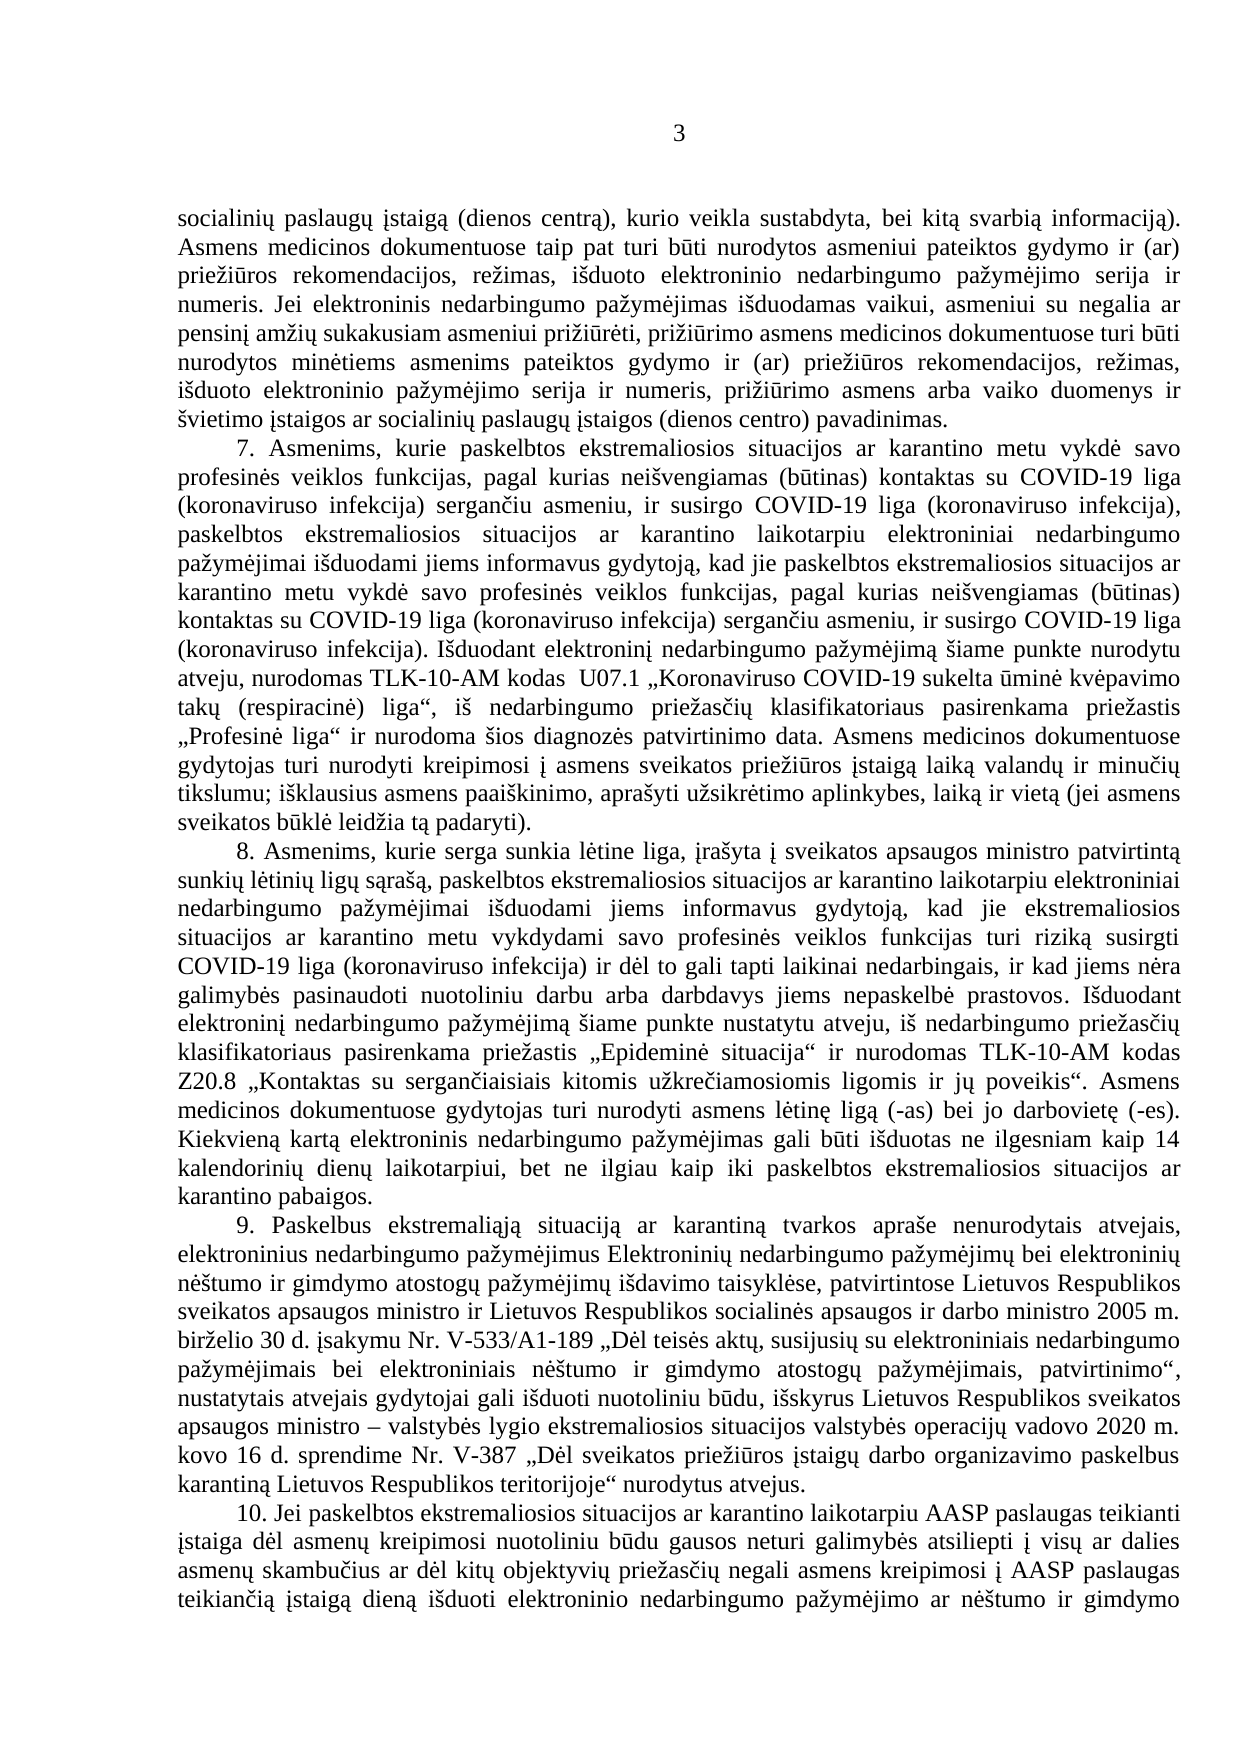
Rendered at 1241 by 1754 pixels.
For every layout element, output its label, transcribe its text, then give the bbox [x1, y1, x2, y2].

text 10. Jei paskelbtos ekstremaliosios situacijos ar karantino laikotarpiu AASP paslaugas teikianti įstaiga dėl asmenų kreipimosi nuotoliniu būdu gausos neturi galimybės atsiliepti į visų ar dalies asmenų skambučius ar dėl kitų objektyvių priežasčių negali asmens kreipimosi į AASP paslaugas teikiančią įstaigą dieną išduoti elektroninio nedarbingumo pažymėjimo ar nėštumo ir gimdymo [177, 1498, 1181, 1613]
text socialinių paslaugų įstaigą (dienos centrą), kurio veikla sustabdyta, bei kitą svarbią informaciją). Asmens medicinos dokumentuose taip pat turi būti nurodytos asmeniui pateiktos gydymo ir (ar) priežiūros rekomendacijos, režimas, išduoto elektroninio nedarbingumo pažymėjimo serija ir numeris. Jei elektroninis nedarbingumo pažymėjimas išduodamas vaikui, asmeniui su negalia ar pensinį amžių sukakusiam asmeniui prižiūrėti, prižiūrimo asmens medicinos dokumentuose turi būti nurodytos minėtiems asmenims pateiktos gydymo ir (ar) priežiūros rekomendacijos, režimas, išduoto elektroninio pažymėjimo serija ir numeris, prižiūrimo asmens arba vaiko duomenys ir švietimo įstaigos ar socialinių paslaugų įstaigos (dienos centro) pavadinimas. [177, 203, 1181, 433]
text 9. Paskelbus ekstremaliąją situaciją ar karantiną tvarkos apraše nenurodytais atvejais, elektroninius nedarbingumo pažymėjimus Elektroninių nedarbingumo pažymėjimų bei elektroninių nėštumo ir gimdymo atostogų pažymėjimų išdavimo taisyklėse, patvirtintose Lietuvos Respublikos sveikatos apsaugos ministro ir Lietuvos Respublikos socialinės apsaugos ir darbo ministro 2005 m. birželio 30 d. įsakymu Nr. V-533/A1-189 „Dėl teisės aktų, susijusių su elektroniniais nedarbingumo pažymėjimais bei elektroniniais nėštumo ir gimdymo atostogų pažymėjimais, patvirtinimo“, nustatytais atvejais gydytojai gali išduoti nuotoliniu būdu, išskyrus Lietuvos Respublikos sveikatos apsaugos ministro – valstybės lygio ekstremaliosios situacijos valstybės operacijų vadovo 2020 m. kovo 16 d. sprendime Nr. V-387 „Dėl sveikatos priežiūros įstaigų darbo organizavimo paskelbus karantiną Lietuvos Respublikos teritorijoje“ nurodytus atvejus. [177, 1210, 1181, 1498]
text 7. Asmenims, kurie paskelbtos ekstremaliosios situacijos ar karantino metu vykdė savo profesinės veiklos funkcijas, pagal kurias neišvengiamas (būtinas) kontaktas su COVID-19 liga (koronaviruso infekcija) sergančiu asmeniu, ir susirgo COVID-19 liga (koronaviruso infekcija), paskelbtos ekstremaliosios situacijos ar karantino laikotarpiu elektroniniai nedarbingumo pažymėjimai išduodami jiems informavus gydytoją, kad jie paskelbtos ekstremaliosios situacijos ar karantino metu vykdė savo profesinės veiklos funkcijas, pagal kurias neišvengiamas (būtinas) kontaktas su COVID-19 liga (koronaviruso infekcija) sergančiu asmeniu, ir susirgo COVID-19 liga (koronaviruso infekcija). Išduodant elektroninį nedarbingumo pažymėjimą šiame punkte nurodytu atveju, nurodomas TLK-10-AM kodas U07.1 „Koronaviruso COVID-19 sukelta ūminė kvėpavimo takų (respiracinė) liga“, iš nedarbingumo priežasčių klasifikatoriaus pasirenkama priežastis „Profesinė liga“ ir nurodoma šios diagnozės patvirtinimo data. Asmens medicinos dokumentuose gydytojas turi nurodyti kreipimosi į asmens sveikatos priežiūros įstaigą laiką valandų ir minučių tikslumu; išklausius asmens paaiškinimo, aprašyti užsikrėtimo aplinkybes, laiką ir vietą (jei asmens sveikatos būklė leidžia tą padaryti). [177, 433, 1181, 836]
text 8. Asmenims, kurie serga sunkia lėtine liga, įrašyta į sveikatos apsaugos ministro patvirtintą sunkių lėtinių ligų sąrašą, paskelbtos ekstremaliosios situacijos ar karantino laikotarpiu elektroniniai nedarbingumo pažymėjimai išduodami jiems informavus gydytoją, kad jie ekstremaliosios situacijos ar karantino metu vykdydami savo profesinės veiklos funkcijas turi riziką susirgti COVID-19 liga (koronaviruso infekcija) ir dėl to gali tapti laikinai nedarbingais, ir kad jiems nėra galimybės pasinaudoti nuotoliniu darbu arba darbdavys jiems nepaskelbė prastovos. Išduodant elektroninį nedarbingumo pažymėjimą šiame punkte nustatytu atveju, iš nedarbingumo priežasčių klasifikatoriaus pasirenkama priežastis „Epideminė situacija“ ir nurodomas TLK-10-AM kodas Z20.8 „Kontaktas su sergančiaisiais kitomis užkrečiamosiomis ligomis ir jų poveikis“. Asmens medicinos dokumentuose gydytojas turi nurodyti asmens lėtinę ligą (-as) bei jo darbovietę (-es). Kiekvieną kartą elektroninis nedarbingumo pažymėjimas gali būti išduotas ne ilgesniam kaip 14 kalendorinių dienų laikotarpiui, bet ne ilgiau kaip iki paskelbtos ekstremaliosios situacijos ar karantino pabaigos. [177, 836, 1181, 1210]
